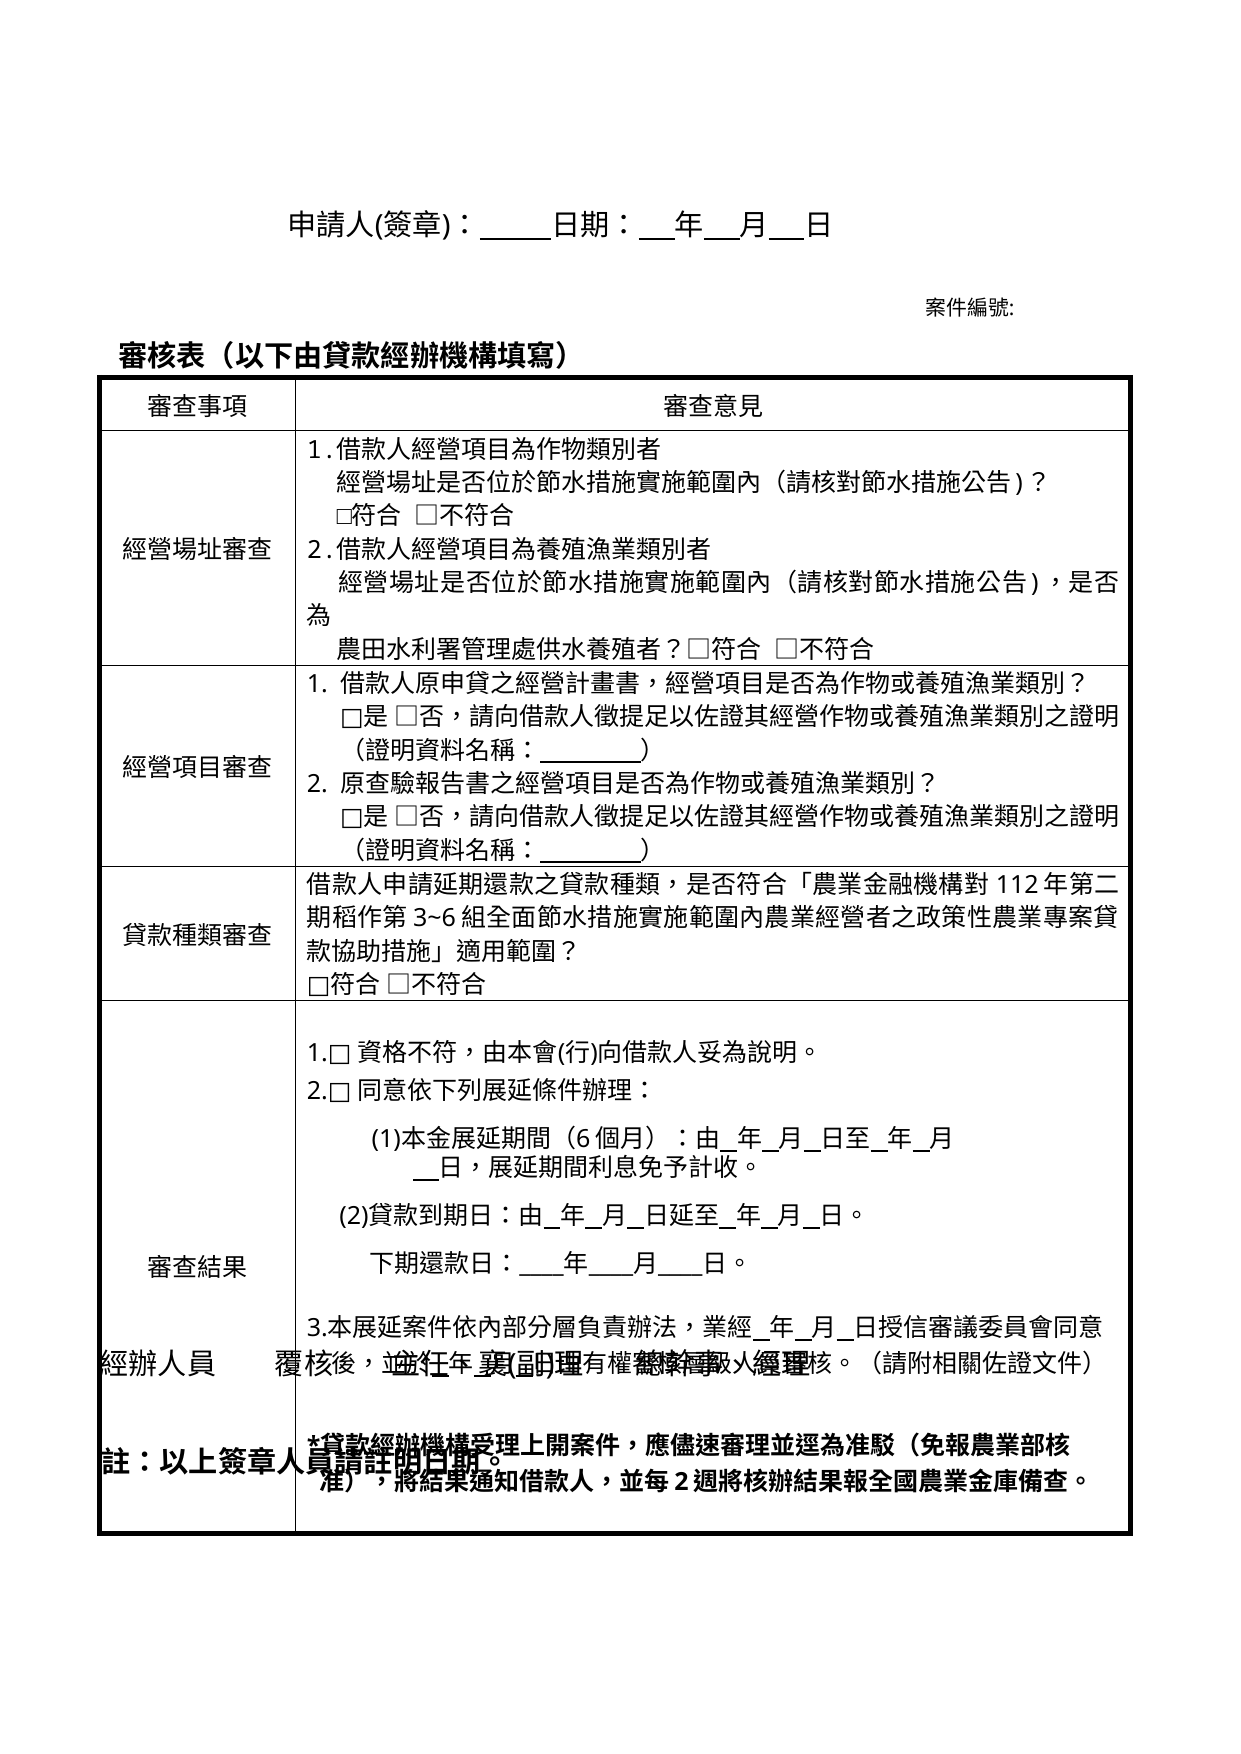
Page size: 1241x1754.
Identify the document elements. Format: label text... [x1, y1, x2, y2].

text 申請人(簽章)： 日期： 年 月 日 [118, 201, 1122, 244]
table_header 審查事項 [102, 380, 295, 430]
table_cell 1.借款人經營項目為作物類別者 經營場址是否位於節水措施實施範圍內（請核對節水措施公告)？ □符合 □不符合 2.借款人經營項目為養殖漁業類別者 經營場址是否位於節水措施實施範圍內（請核對節水措施公告)，是否為 農田水利署管理處供水養殖者？□符合 □不符合 [296, 431, 1128, 665]
table_cell 1.□ 資格不符，由本會(行)向借款人妥為說明。 2.□ 同意依下列展延條件辦理： (1)本金展延期間（6個月）：由 年 月 日至 年 月 日，展延期間利息免予計收。 (2)貸款到期日：由 年 月 日延至 年 月 日。 下期還款日：____年____月____日。 3.本展延案件依內部分層負責辦法，業經 年 月 日授信審議委員會同意後，並於 年 月 日由有權審核層級人員審核。（請附相關佐證文件） *貸款經辦機構受理上開案件，應儘速審理並逕為准駁（免報農業部核准），將結果通知借款人，並每2週將核辦結果報全國農業金庫備查。 [296, 1381, 1128, 1443]
table_cell 借款人申請延期還款之貸款種類，是否符合「農業金融機構對112年第二期稻作第3~6組全面節水措施實施範圍內農業經營者之政策性農業專案貸款協助措施」適用範圍？ □符合 □不符合 [296, 867, 1128, 1000]
table_cell 1.□ 資格不符，由本會(行)向借款人妥為說明。 2.□ 同意依下列展延條件辦理： (1)本金展延期間（6個月）：由 年 月 日至 年 月 日，展延期間利息免予計收。 (2)貸款到期日：由 年 月 日延至 年 月 日。 下期還款日：____年____月____日。 3.本展延案件依內部分層負責辦法，業經 年 月 日授信審議委員會同意後，並於 年 月 日由有權審核層級人員審核。（請附相關佐證文件） *貸款經辦機構受理上開案件，應儘速審理並逕為准駁（免報農業部核准），將結果通知借款人，並每2週將核辦結果報全國農業金庫備查。 [296, 1001, 1128, 1348]
table_cell 經營場址審查 [102, 431, 295, 665]
table_cell [102, 1381, 295, 1443]
table_header 審查意見 [296, 380, 1128, 430]
text 審核表（以下由貸款經辦機構填寫） [118, 332, 1122, 375]
text 經辦人員 覆核 主任、襄(副)理 總幹事、經理 [99, 1348, 1194, 1381]
table_cell 審查結果 [102, 1001, 295, 1348]
text 註：以上簽章人員請註明日期。 [101, 1443, 1194, 1480]
table_cell [102, 1480, 295, 1531]
table_cell 經營項目審查 [102, 666, 295, 866]
table_cell 1.□ 資格不符，由本會(行)向借款人妥為說明。 2.□ 同意依下列展延條件辦理： (1)本金展延期間（6個月）：由 年 月 日至 年 月 日，展延期間利息免予計收。 (2)貸款到期日：由 年 月 日延至 年 月 日。 下期還款日：____年____月____日。 3.本展延案件依內部分層負責辦法，業經 年 月 日授信審議委員會同意後，並於 年 月 日由有權審核層級人員審核。（請附相關佐證文件） *貸款經辦機構受理上開案件，應儘速審理並逕為准駁（免報農業部核准），將結果通知借款人，並每2週將核辦結果報全國農業金庫備查。 [296, 1480, 1128, 1531]
table_cell 貸款種類審查 [102, 867, 295, 1000]
table_cell 借款人原申貸之經營計畫書，經營項目是否為作物或養殖漁業類別？ □是 □否，請向借款人徵提足以佐證其經營作物或養殖漁業類別之證明（證明資料名稱： ） 原查驗報告書之經營項目是否為作物或養殖漁業類別？ □是 □否，請向借款人徵提足以佐證其經營作物或養殖漁業類別之證明（證明資料名稱： ） [296, 666, 1128, 866]
